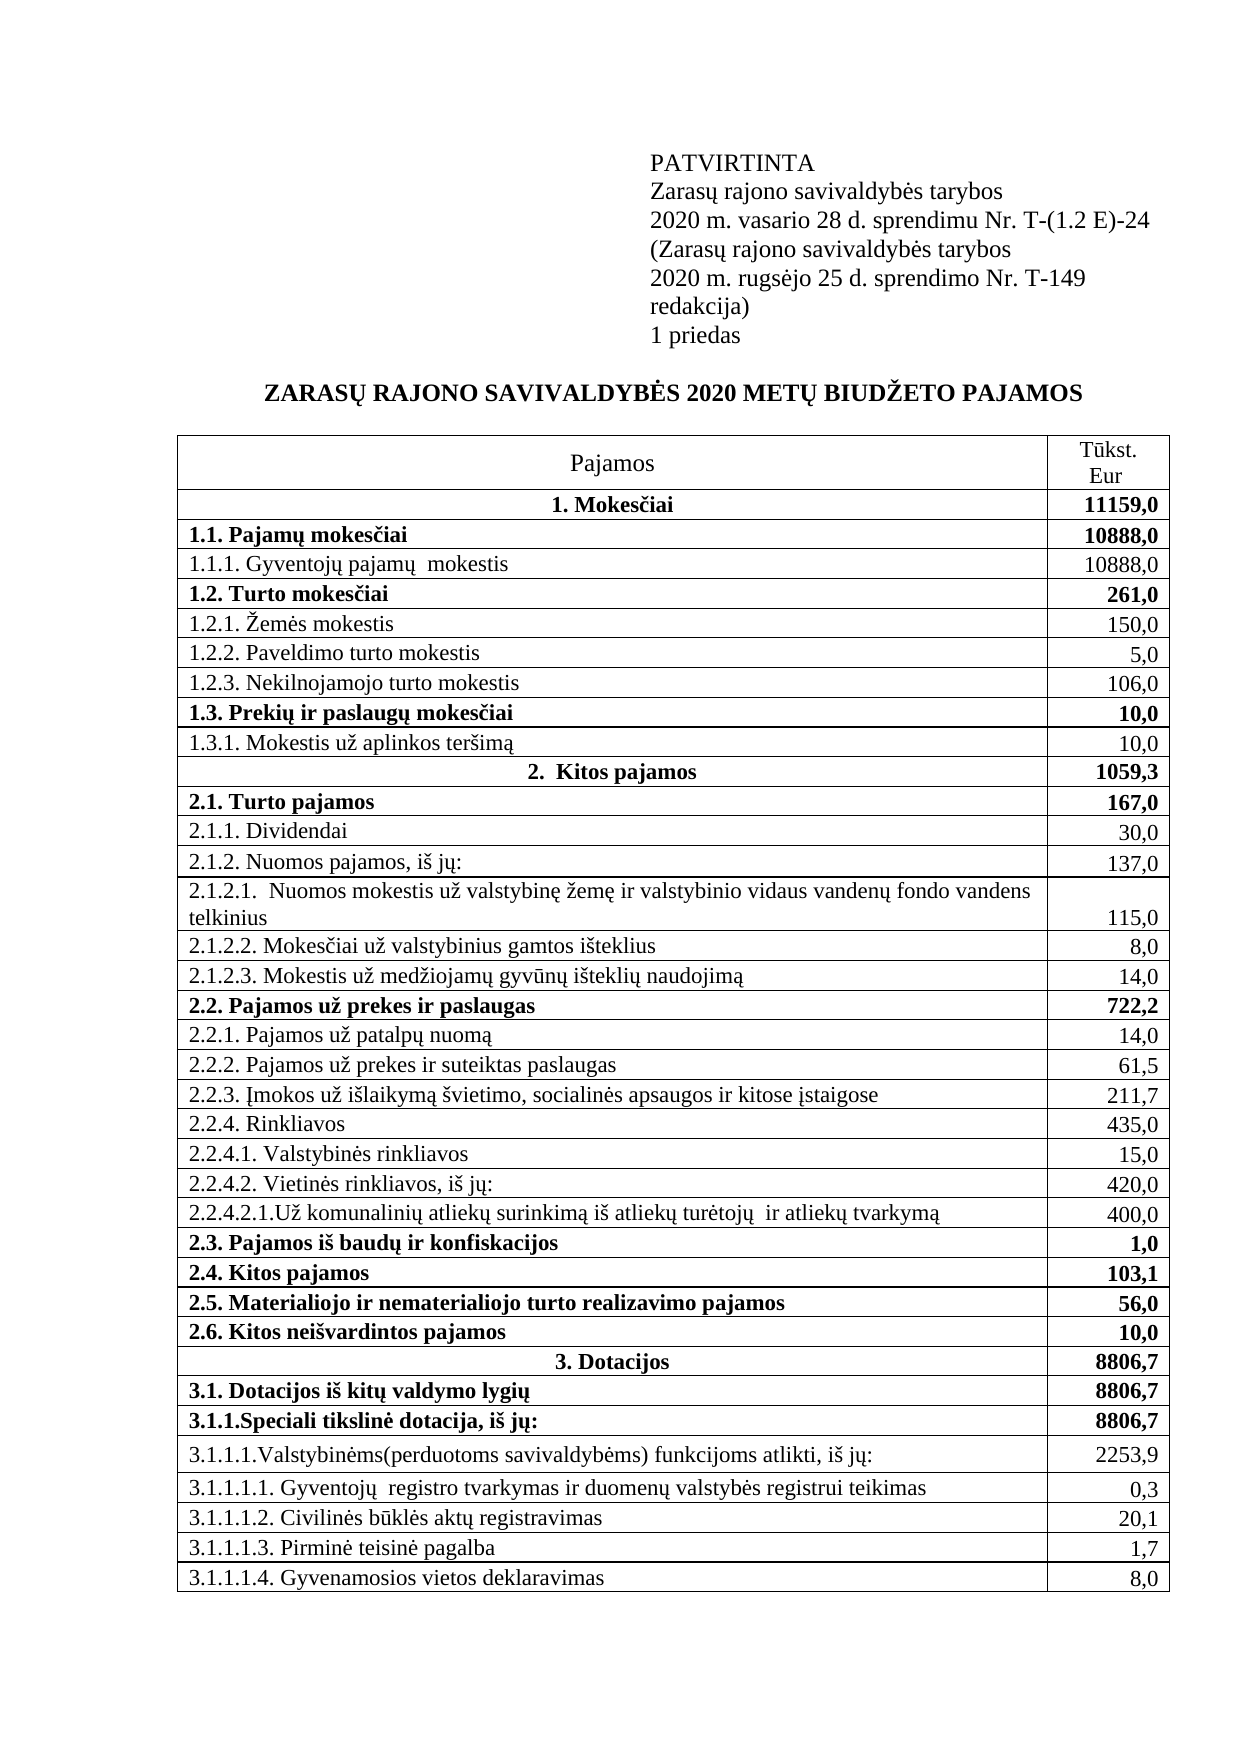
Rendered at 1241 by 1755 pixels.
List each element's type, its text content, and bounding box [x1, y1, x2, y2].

table_cell 14,0 [1048, 1020, 1169, 1049]
table_cell 150,0 [1048, 609, 1169, 637]
table_header Tūkst. Eur [1048, 436, 1169, 489]
table_cell 261,0 [1048, 579, 1169, 608]
table_cell 2.2.4. Rinkliavos [178, 1109, 1047, 1138]
table_cell 2.1. Turto pajamos [178, 787, 1047, 815]
table_cell 2.1.2.1. Nuomos mokestis už valstybinę žemę ir valstybinio vidaus vandenų fondo vandens telkinius [178, 878, 1047, 930]
table_cell 10888,0 [1048, 549, 1169, 578]
table_cell 3. Dotacijos [178, 1347, 1047, 1375]
text (Zarasų rajono savivaldybės tarybos [650, 234, 1169, 263]
table_cell 1059,3 [1048, 757, 1169, 786]
table_cell 1.2.1. Žemės mokestis [178, 609, 1047, 637]
table_cell 2.6. Kitos neišvardintos pajamos [178, 1317, 1047, 1346]
table_cell 435,0 [1048, 1109, 1169, 1138]
table_cell 3.1.1.1.4. Gyvenamosios vietos deklaravimas [178, 1563, 1047, 1591]
text 1 priedas [650, 320, 1169, 349]
table_cell 2.2.4.1. Valstybinės rinkliavos [178, 1139, 1047, 1168]
table_cell 2.2.1. Pajamos už patalpų nuomą [178, 1020, 1047, 1049]
table_cell 1. Mokesčiai [178, 490, 1047, 518]
table_cell 2. Kitos pajamos [178, 757, 1047, 786]
table_cell 5,0 [1048, 638, 1169, 667]
table_cell 400,0 [1048, 1198, 1169, 1227]
table_cell 106,0 [1048, 668, 1169, 697]
text ZARASŲ RAJONO SAVIVALDYBĖS 2020 METŲ BIUDŽETO PAJAMOS [177, 378, 1169, 406]
table_cell 8,0 [1048, 1563, 1169, 1591]
table_cell 56,0 [1048, 1288, 1169, 1316]
table_cell 3.1.1.1.3. Pirminė teisinė pagalba [178, 1533, 1047, 1561]
table_cell 103,1 [1048, 1258, 1169, 1286]
table_cell 8806,7 [1048, 1406, 1169, 1435]
table_cell 8806,7 [1048, 1347, 1169, 1375]
text 2020 m. vasario 28 d. sprendimu Nr. T-(1.2 E)-24 [650, 205, 1169, 234]
table_cell 10888,0 [1048, 520, 1169, 548]
table_cell 1,7 [1048, 1533, 1169, 1561]
table_cell 3.1.1.1.2. Civilinės būklės aktų registravimas [178, 1503, 1047, 1532]
text 2020 m. rugsėjo 25 d. sprendimo Nr. T-149 [650, 263, 1169, 291]
table_cell 30,0 [1048, 816, 1169, 845]
table_cell 2.2.4.2. Vietinės rinkliavos, iš jų: [178, 1169, 1047, 1197]
table_cell 10,0 [1048, 698, 1169, 726]
text PATVIRTINTA [650, 148, 1169, 176]
table_cell 1.1.1. Gyventojų pajamų mokestis [178, 549, 1047, 578]
table_cell 2.2.2. Pajamos už prekes ir suteiktas paslaugas [178, 1050, 1047, 1078]
table_cell 2.2.4.2.1.Už komunalinių atliekų surinkimą iš atliekų turėtojų ir atliekų tvarkymą [178, 1198, 1047, 1227]
table_cell 15,0 [1048, 1139, 1169, 1168]
table_cell 8,0 [1048, 931, 1169, 960]
table_cell 420,0 [1048, 1169, 1169, 1197]
table_cell 10,0 [1048, 1317, 1169, 1346]
table_cell 167,0 [1048, 787, 1169, 815]
table_cell 1.3.1. Mokestis už aplinkos teršimą [178, 728, 1047, 756]
table_cell 3.1.1.1.Valstybinėms(perduotoms savivaldybėms) funkcijoms atlikti, iš jų: [178, 1436, 1047, 1472]
table_cell 14,0 [1048, 961, 1169, 989]
table_cell 0,3 [1048, 1473, 1169, 1502]
table_cell 1.2. Turto mokesčiai [178, 579, 1047, 608]
table_cell 2.4. Kitos pajamos [178, 1258, 1047, 1286]
table_cell 1.1. Pajamų mokesčiai [178, 520, 1047, 548]
table_cell 2.2.3. Įmokos už išlaikymą švietimo, socialinės apsaugos ir kitose įstaigose [178, 1080, 1047, 1108]
table_cell 2.2. Pajamos už prekes ir paslaugas [178, 991, 1047, 1019]
table_cell 2.1.2.3. Mokestis už medžiojamų gyvūnų išteklių naudojimą [178, 961, 1047, 989]
table_cell 3.1.1.Speciali tikslinė dotacija, iš jų: [178, 1406, 1047, 1435]
table_cell 1.2.2. Paveldimo turto mokestis [178, 638, 1047, 667]
table_cell 20,1 [1048, 1503, 1169, 1532]
table_cell 1.3. Prekių ir paslaugų mokesčiai [178, 698, 1047, 726]
table_cell 61,5 [1048, 1050, 1169, 1078]
table_cell 2.1.1. Dividendai [178, 816, 1047, 845]
table_cell 137,0 [1048, 846, 1169, 876]
table_cell 2.1.2.2. Mokesčiai už valstybinius gamtos išteklius [178, 931, 1047, 960]
table_cell 3.1. Dotacijos iš kitų valdymo lygių [178, 1376, 1047, 1405]
table_cell 8806,7 [1048, 1376, 1169, 1405]
table_cell 10,0 [1048, 728, 1169, 756]
table_cell 2253,9 [1048, 1436, 1169, 1472]
table_cell 3.1.1.1.1. Gyventojų registro tvarkymas ir duomenų valstybės registrui teikimas [178, 1473, 1047, 1502]
table_cell 1,0 [1048, 1228, 1169, 1257]
table_cell 115,0 [1048, 878, 1169, 930]
table_cell 2.1.2. Nuomos pajamos, iš jų: [178, 846, 1047, 876]
table_cell 2.3. Pajamos iš baudų ir konfiskacijos [178, 1228, 1047, 1257]
table_cell 11159,0 [1048, 490, 1169, 518]
text Zarasų rajono savivaldybės tarybos [650, 176, 1169, 205]
table_cell 2.5. Materialiojo ir nematerialiojo turto realizavimo pajamos [178, 1288, 1047, 1316]
table_cell 1.2.3. Nekilnojamojo turto mokestis [178, 668, 1047, 697]
table_header Pajamos [178, 436, 1047, 489]
table_cell 722,2 [1048, 991, 1169, 1019]
text redakcija) [650, 291, 1169, 320]
table_cell 211,7 [1048, 1080, 1169, 1108]
